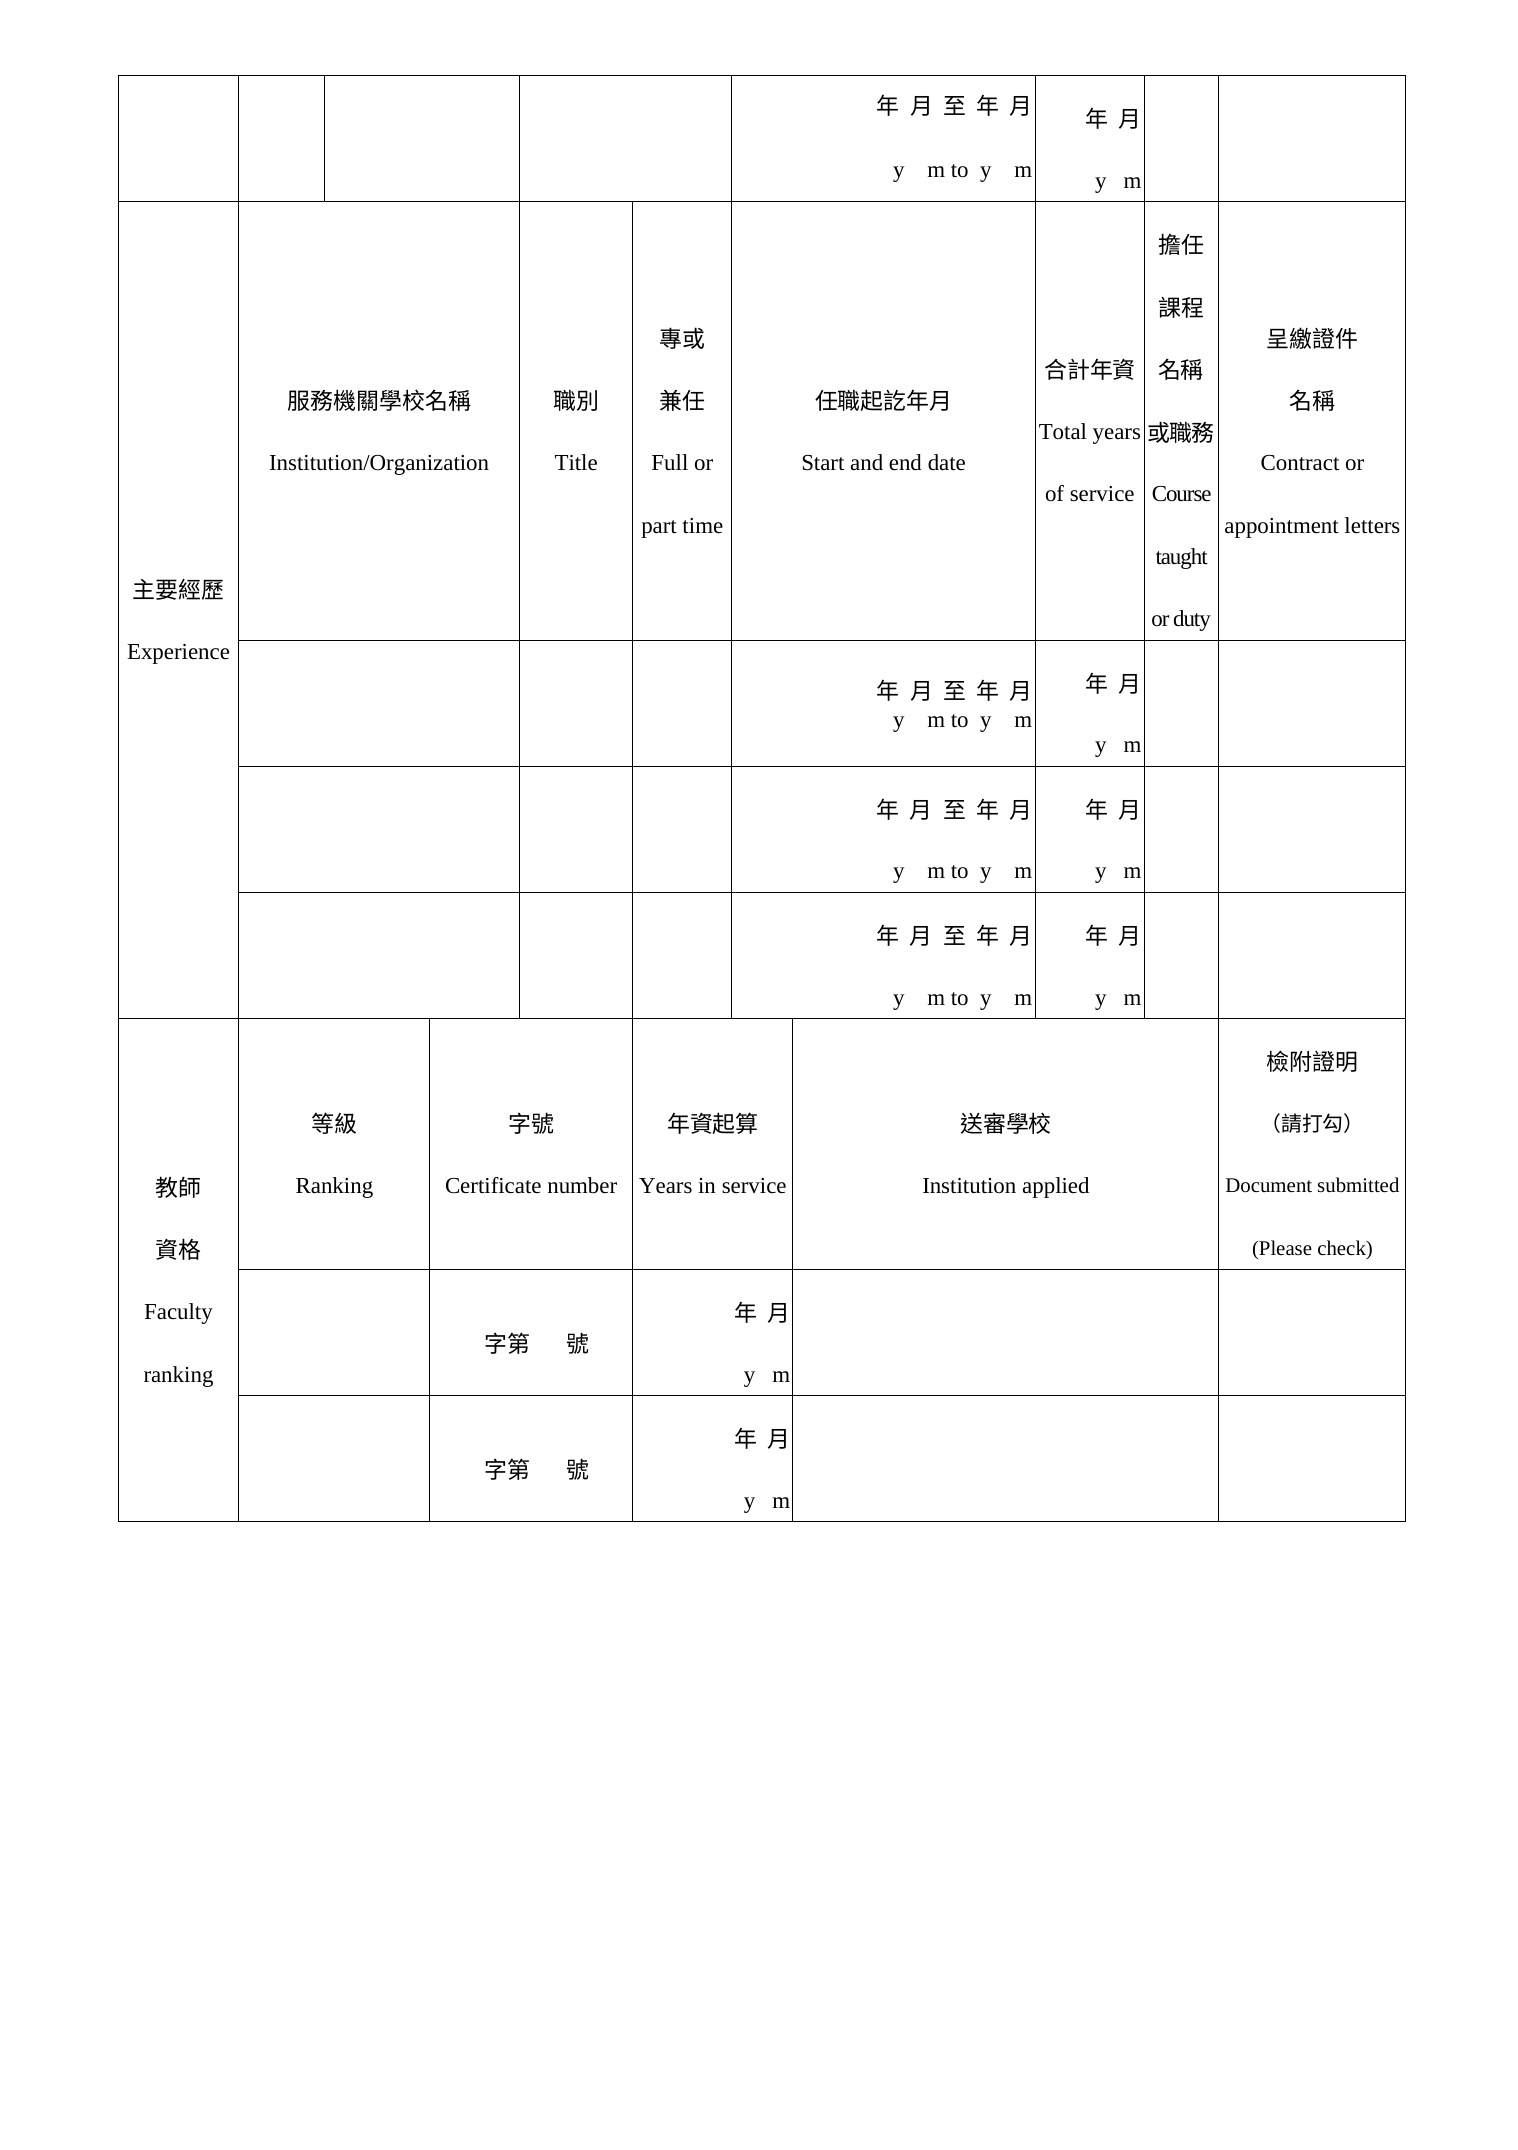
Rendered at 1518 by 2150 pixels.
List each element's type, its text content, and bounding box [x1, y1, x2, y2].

table_cell 年 月 至 年 月 y m to y m [732, 76, 1035, 201]
table_cell [239, 641, 519, 766]
table_cell 擔任 課程 名稱 或職務 Course taught or duty [1145, 202, 1218, 639]
table_cell [633, 641, 731, 766]
table_cell 字號 Certificate number [430, 1019, 632, 1269]
table_cell 年資起算 Years in service [633, 1019, 792, 1269]
table_cell 合計年資 Total years of service [1036, 202, 1144, 639]
table_cell 教師 資格 Faculty ranking [119, 1019, 238, 1521]
table_cell 字第 號 [430, 1396, 632, 1521]
table_cell [520, 893, 632, 1018]
table_cell [633, 767, 731, 892]
table_cell 年 月 至 年 月 y m to y m [732, 767, 1035, 892]
table_cell [239, 893, 519, 1018]
table_cell [1219, 76, 1405, 201]
table_cell 等級 Ranking [239, 1019, 429, 1269]
table_cell [325, 76, 519, 201]
table_cell 檢附證明 （請打勾） Document submitted (Please check) [1219, 1019, 1405, 1269]
table_cell [1219, 641, 1405, 766]
table_cell 年 月 至 年 月 y m to y m [732, 641, 1035, 766]
table_cell 服務機關學校名稱 Institution/Organization [239, 202, 519, 639]
table_cell [1219, 767, 1405, 892]
table_cell [239, 1396, 429, 1521]
table_cell [520, 641, 632, 766]
table_cell [633, 893, 731, 1018]
table_cell [520, 76, 731, 201]
table_cell [239, 767, 519, 892]
table_cell 年 月 至 年 月 y m to y m [732, 893, 1035, 1018]
table_cell [1145, 641, 1218, 766]
table_cell 主要經歷 Experience [119, 202, 238, 1018]
table_cell 年 月 y m [1036, 76, 1144, 201]
table_cell 字第 號 [430, 1270, 632, 1395]
table_cell [1145, 893, 1218, 1018]
table_cell [1145, 767, 1218, 892]
table_cell [1219, 1396, 1405, 1521]
table_cell [119, 76, 238, 201]
table_cell 年 月 y m [1036, 767, 1144, 892]
table_cell [793, 1396, 1218, 1521]
table_cell 年 月 y m [633, 1270, 792, 1395]
table_cell 年 月 y m [633, 1396, 792, 1521]
table_cell [1219, 893, 1405, 1018]
table_cell 專或 兼任 Full or part time [633, 202, 731, 639]
table_cell [1219, 1270, 1405, 1395]
table_cell [239, 1270, 429, 1395]
table_cell 呈繳證件 名稱 Contract or appointment letters [1219, 202, 1405, 639]
table_cell [239, 76, 324, 201]
table_cell 年 月 y m [1036, 893, 1144, 1018]
table_cell [793, 1270, 1218, 1395]
table_cell [520, 767, 632, 892]
table_cell 任職起訖年月 Start and end date [732, 202, 1035, 639]
table_cell 職別 Title [520, 202, 632, 639]
table_cell 年 月 y m [1036, 641, 1144, 766]
table_cell [1145, 76, 1218, 201]
table_cell 送審學校 Institution applied [793, 1019, 1218, 1269]
